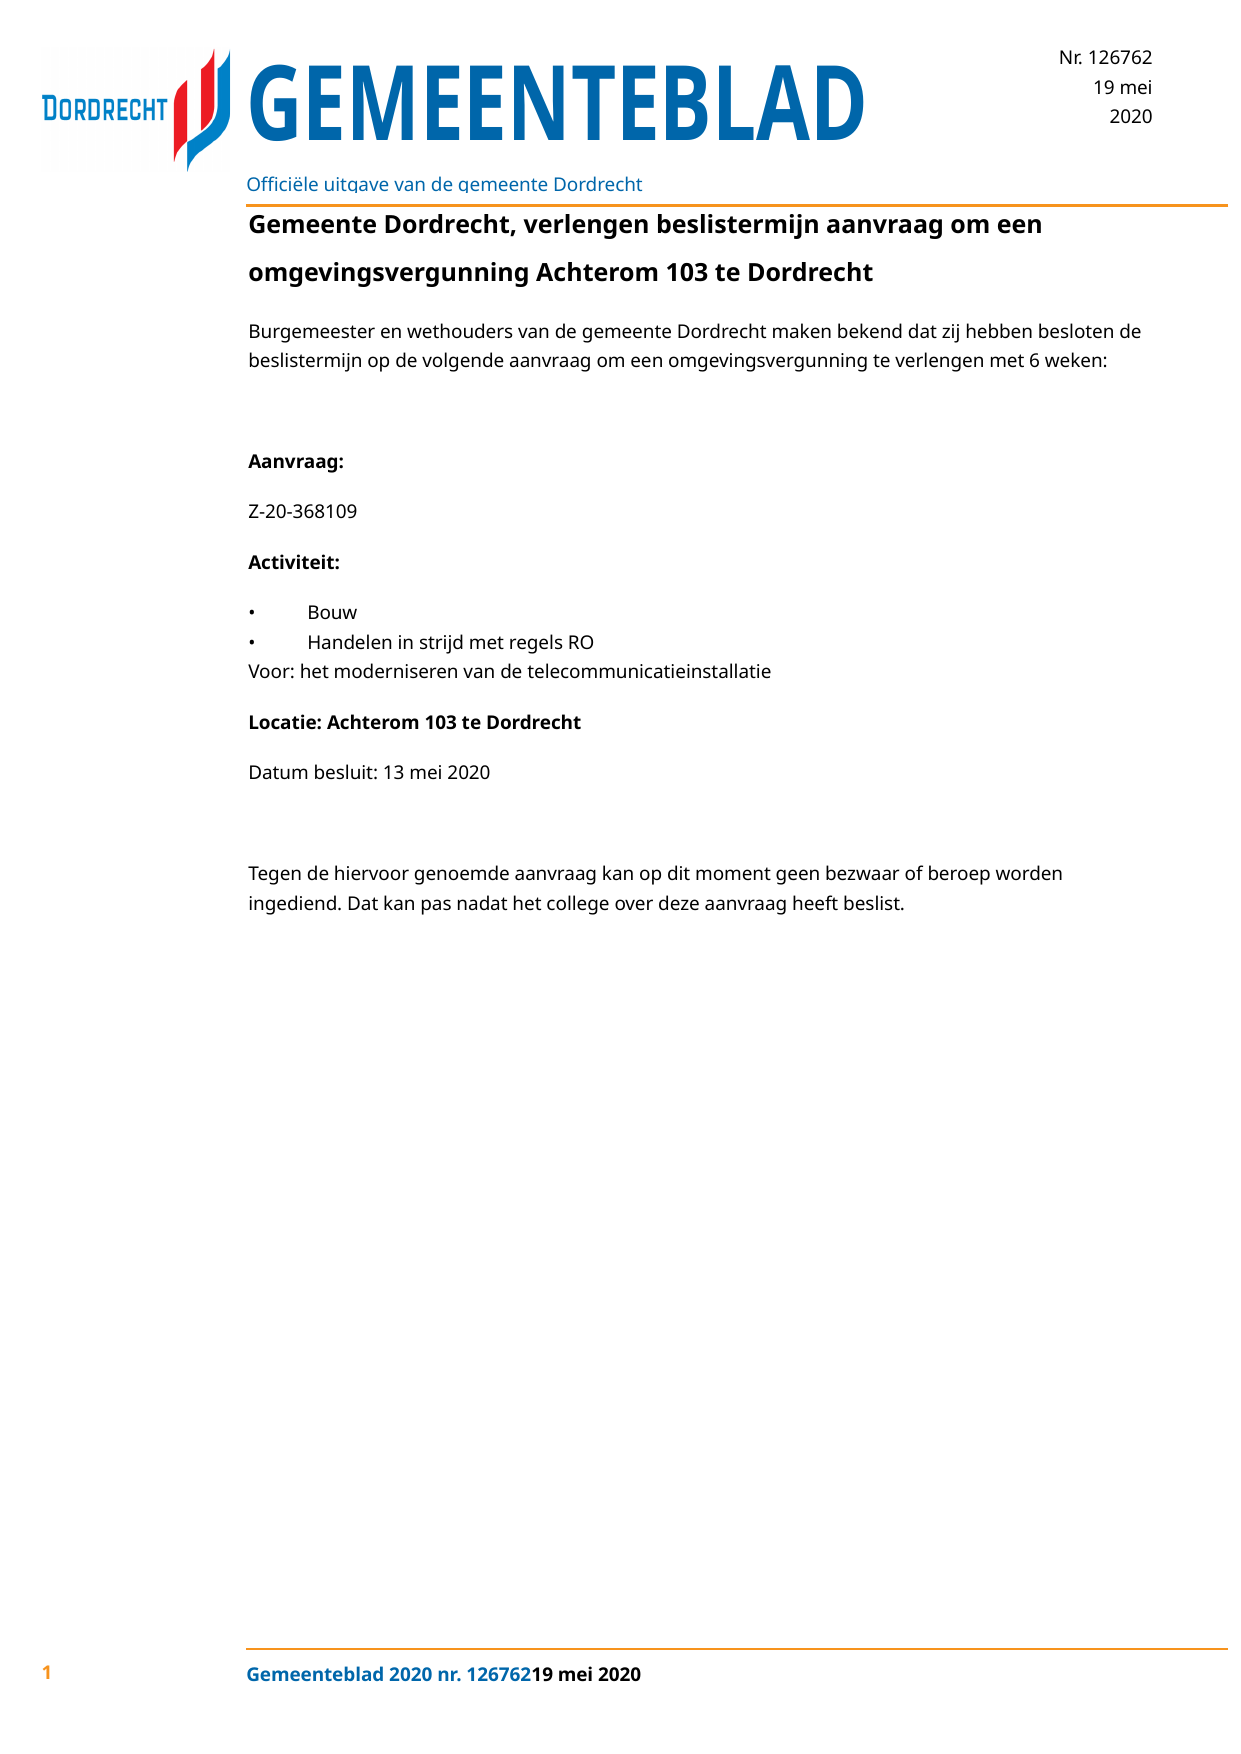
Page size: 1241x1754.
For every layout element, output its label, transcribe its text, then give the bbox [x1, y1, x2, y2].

text Datum besluit: 13 mei 2020 [248, 759, 1152, 785]
text Z-20-368109 [248, 499, 1152, 524]
list Handelen in strijd met regels RO [248, 629, 1152, 655]
text Aanvraag: [248, 448, 1152, 474]
text Gemeente Dordrecht, verlengen beslistermijn aanvraag om een omgevingsvergunning Achterom 103 te Dordrecht [248, 207, 1152, 288]
text Tegen de hiervoor genoemde aanvraag kan op dit moment geen bezwaar of beroep worden ingediend. Dat kan pas nadat het college over deze aanvraag heeft beslist. [248, 860, 1152, 916]
list Bouw [248, 599, 1152, 625]
picture [41, 47, 231, 172]
text Locatie: Achterom 103 te Dordrecht [248, 709, 1152, 735]
text Voor: het moderniseren van de telecommunicatieinstallatie [248, 659, 1152, 684]
text Burgemeester en wethouders van de gemeente Dordrecht maken bekend dat zij hebben besloten de beslistermijn op de volgende aanvraag om een omgevingsvergunning te verlengen met 6 weken: [248, 318, 1152, 373]
text Activiteit: [248, 549, 1152, 575]
